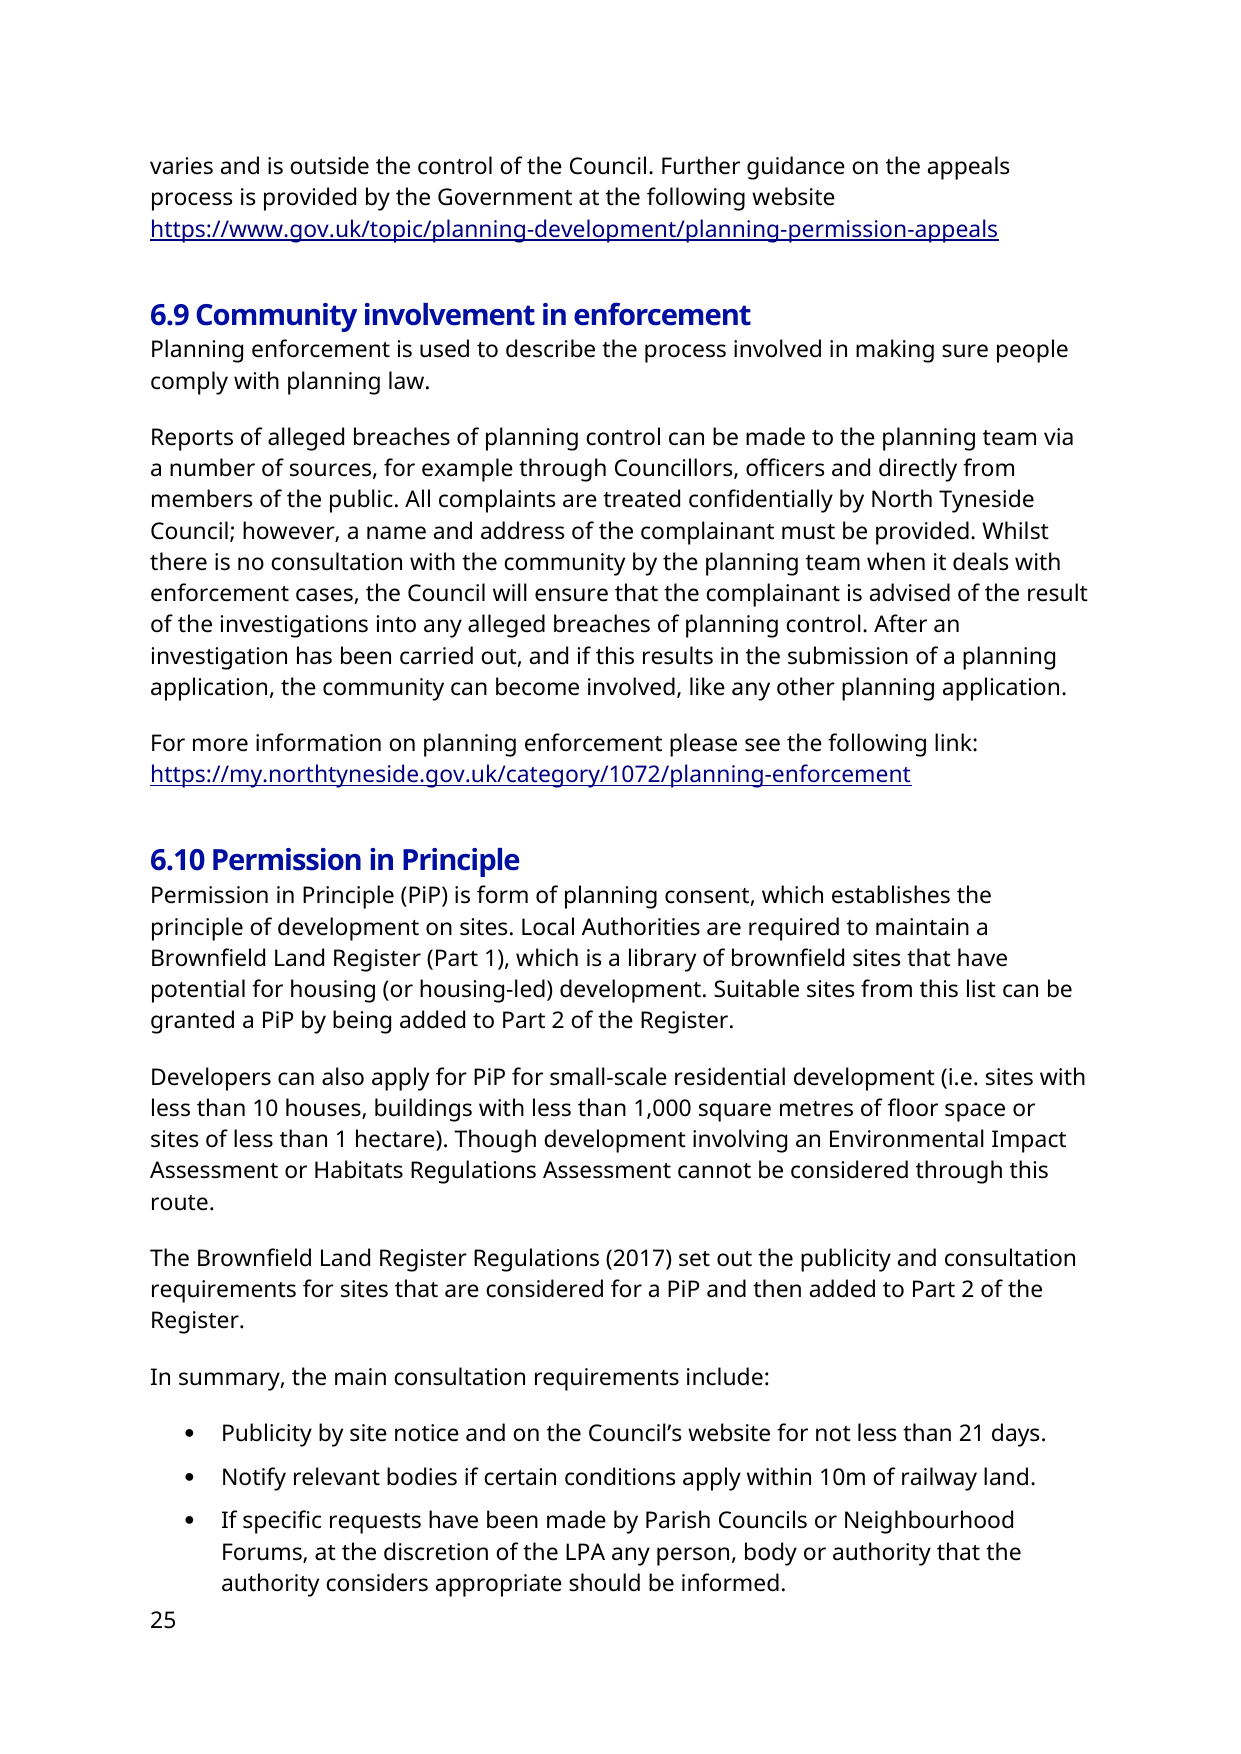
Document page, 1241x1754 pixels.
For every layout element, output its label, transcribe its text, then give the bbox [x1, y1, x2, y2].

text varies and is outside the control of the Council. Further guidance on the appeals process is provided by the Government at the following website https://www.gov.uk/topic/planning-development/planning-permission-appeals [150, 150, 1090, 244]
subtitle 6.9 Community involvement in enforcement [150, 294, 1090, 333]
text Planning enforcement is used to describe the process involved in making sure people comply with planning law. [150, 333, 1090, 396]
list Notify relevant bodies if certain conditions apply within 10m of railway land. [185, 1461, 1090, 1492]
text For more information on planning enforcement please see the following link: https://my.northtyneside.gov.uk/category/1072/planning-enforcement [150, 727, 1090, 790]
list Publicity by site notice and on the Council’s website for not less than 21 days. [185, 1417, 1090, 1448]
text Permission in Principle (PiP) is form of planning consent, which establishes the principle of development on sites. Local Authorities are required to maintain a Brownfield Land Register (Part 1), which is a library of brownfield sites that have potential for housing (or housing-led) development. Suitable sites from this list can be granted a PiP by being added to Part 2 of the Register. [150, 879, 1090, 1036]
text The Brownfield Land Register Regulations (2017) set out the publicity and consultation requirements for sites that are considered for a PiP and then added to Part 2 of the Register. [150, 1242, 1090, 1336]
text Developers can also apply for PiP for small-scale residential development (i.e. sites with less than 10 houses, buildings with less than 1,000 square metres of floor space or sites of less than 1 hectare). Though development involving an Environmental Impact Assessment or Habitats Regulations Assessment cannot be considered through this route. [150, 1061, 1090, 1217]
text In summary, the main consultation requirements include: [150, 1361, 1090, 1392]
list If specific requests have been made by Parish Councils or Neighbourhood Forums, at the discretion of the LPA any person, body or authority that the authority considers appropriate should be informed. [185, 1504, 1090, 1598]
subtitle 6.10 Permission in Principle [150, 840, 1090, 879]
text Reports of alleged breaches of planning control can be made to the planning team via a number of sources, for example through Councillors, officers and directly from members of the public. All complaints are treated confidentially by North Tyneside Council; however, a name and address of the complainant must be provided. Whilst there is no consultation with the community by the planning team when it deals with enforcement cases, the Council will ensure that the complainant is advised of the result of the investigations into any alleged breaches of planning control. After an investigation has been carried out, and if this results in the submission of a planning application, the community can become involved, like any other planning application. [150, 421, 1090, 702]
